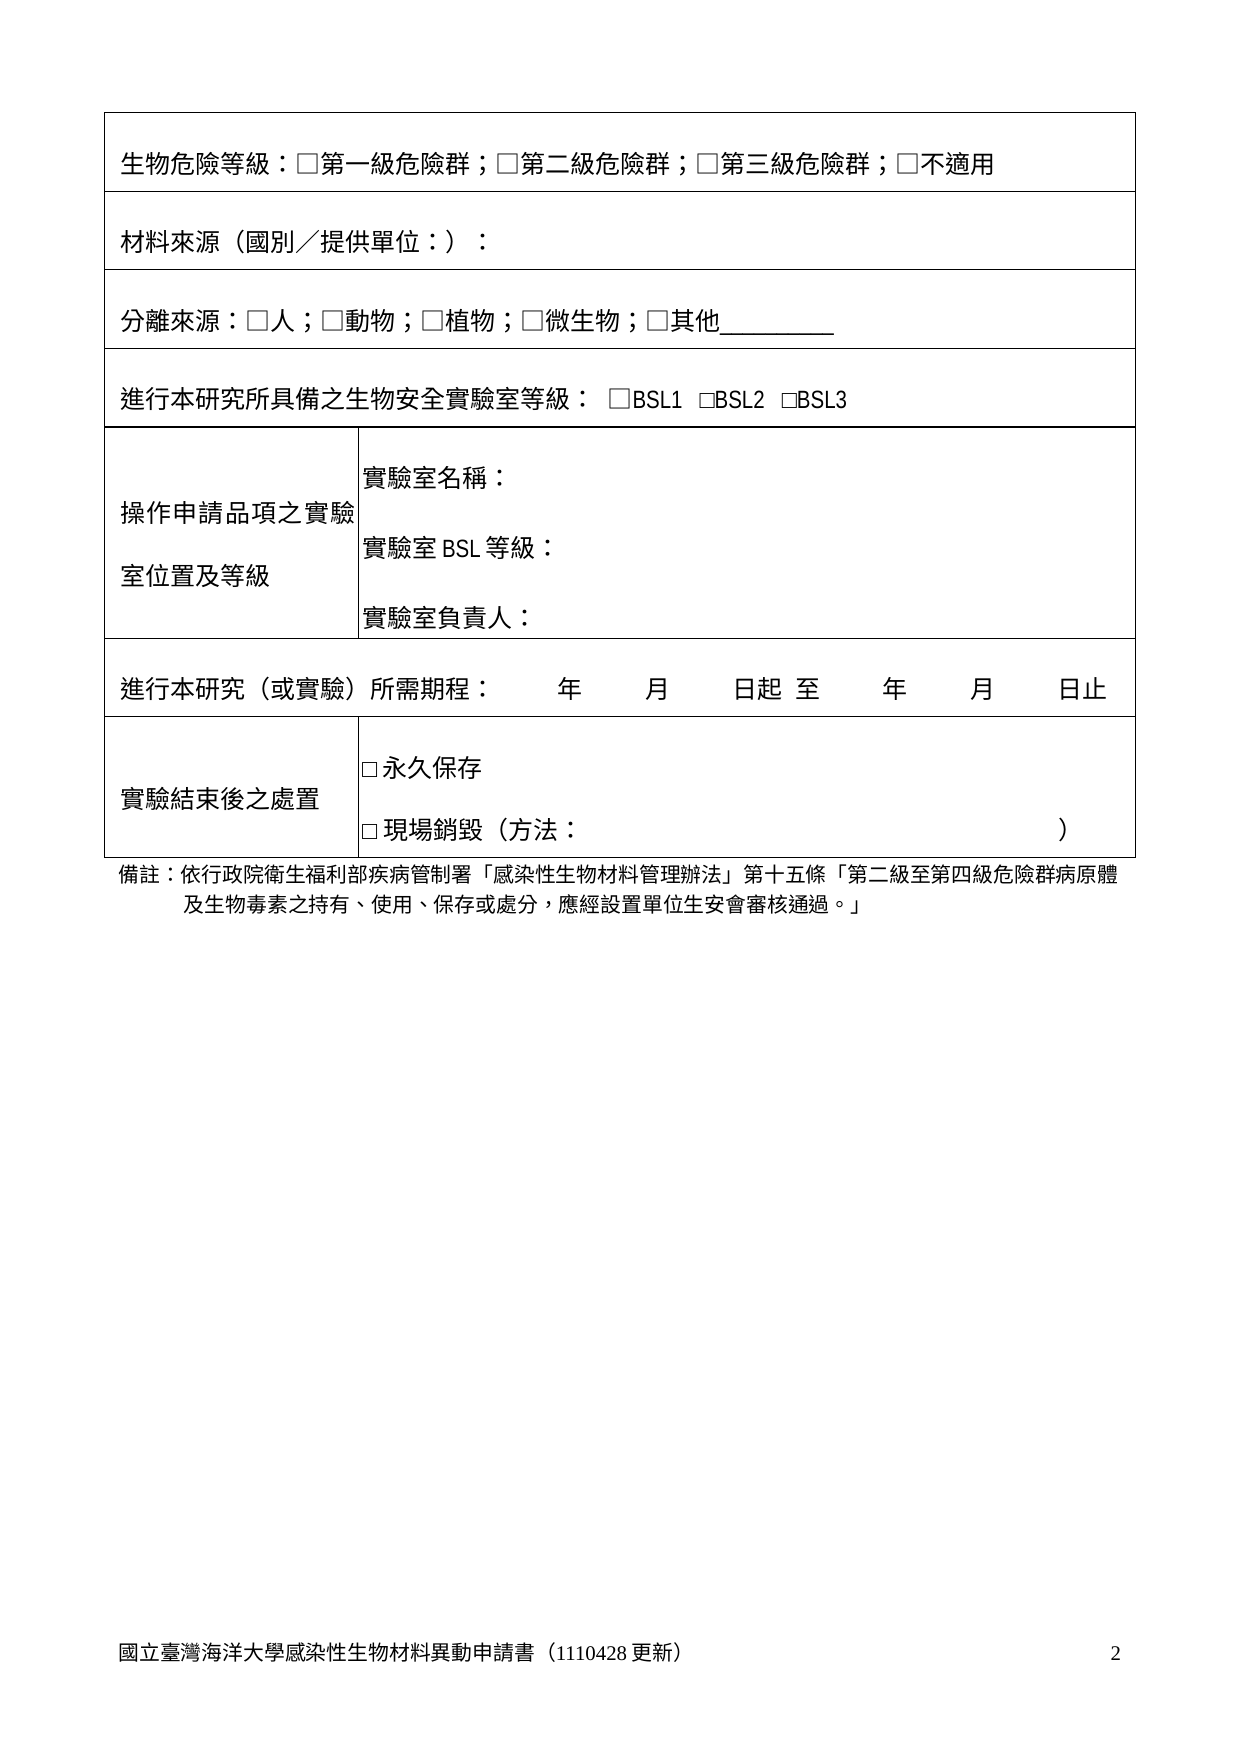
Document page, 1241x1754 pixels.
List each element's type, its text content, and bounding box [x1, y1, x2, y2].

table_cell 生物危險等級：□第一級危險群；□第二級危險群；□第三級危險群；□不適用 [105, 113, 1135, 191]
text 備註：依行政院衛生福利部疾病管制署「感染性生物材料管理辦法」第十五條「第二級至第四級危險群病原體及生物毒素之持有、使用、保存或處分，應經設置單位生安會審核通過。」 [118, 858, 1122, 918]
table_cell 進行本研究所具備之生物安全實驗室等級： □BSL1 □BSL2 □BSL3 [105, 349, 1135, 426]
table_cell 進行本研究（或實驗）所需期程： 年 月 日起 至 年 月 日止 [105, 639, 1135, 716]
table_cell 實驗室名稱： 實驗室BSL等級： 實驗室負責人： [359, 428, 1135, 637]
table_cell 分離來源：□人；□動物；□植物；□微生物；□其他__________ [105, 270, 1135, 348]
table_cell 材料來源（國別／提供單位：）： [105, 192, 1135, 269]
table_cell 實驗結束後之處置 [105, 717, 358, 857]
table_cell □ 永久保存 □ 現場銷毀（方法： ） [359, 717, 1135, 857]
table_cell 操作申請品項之實驗室位置及等級 [105, 428, 358, 637]
